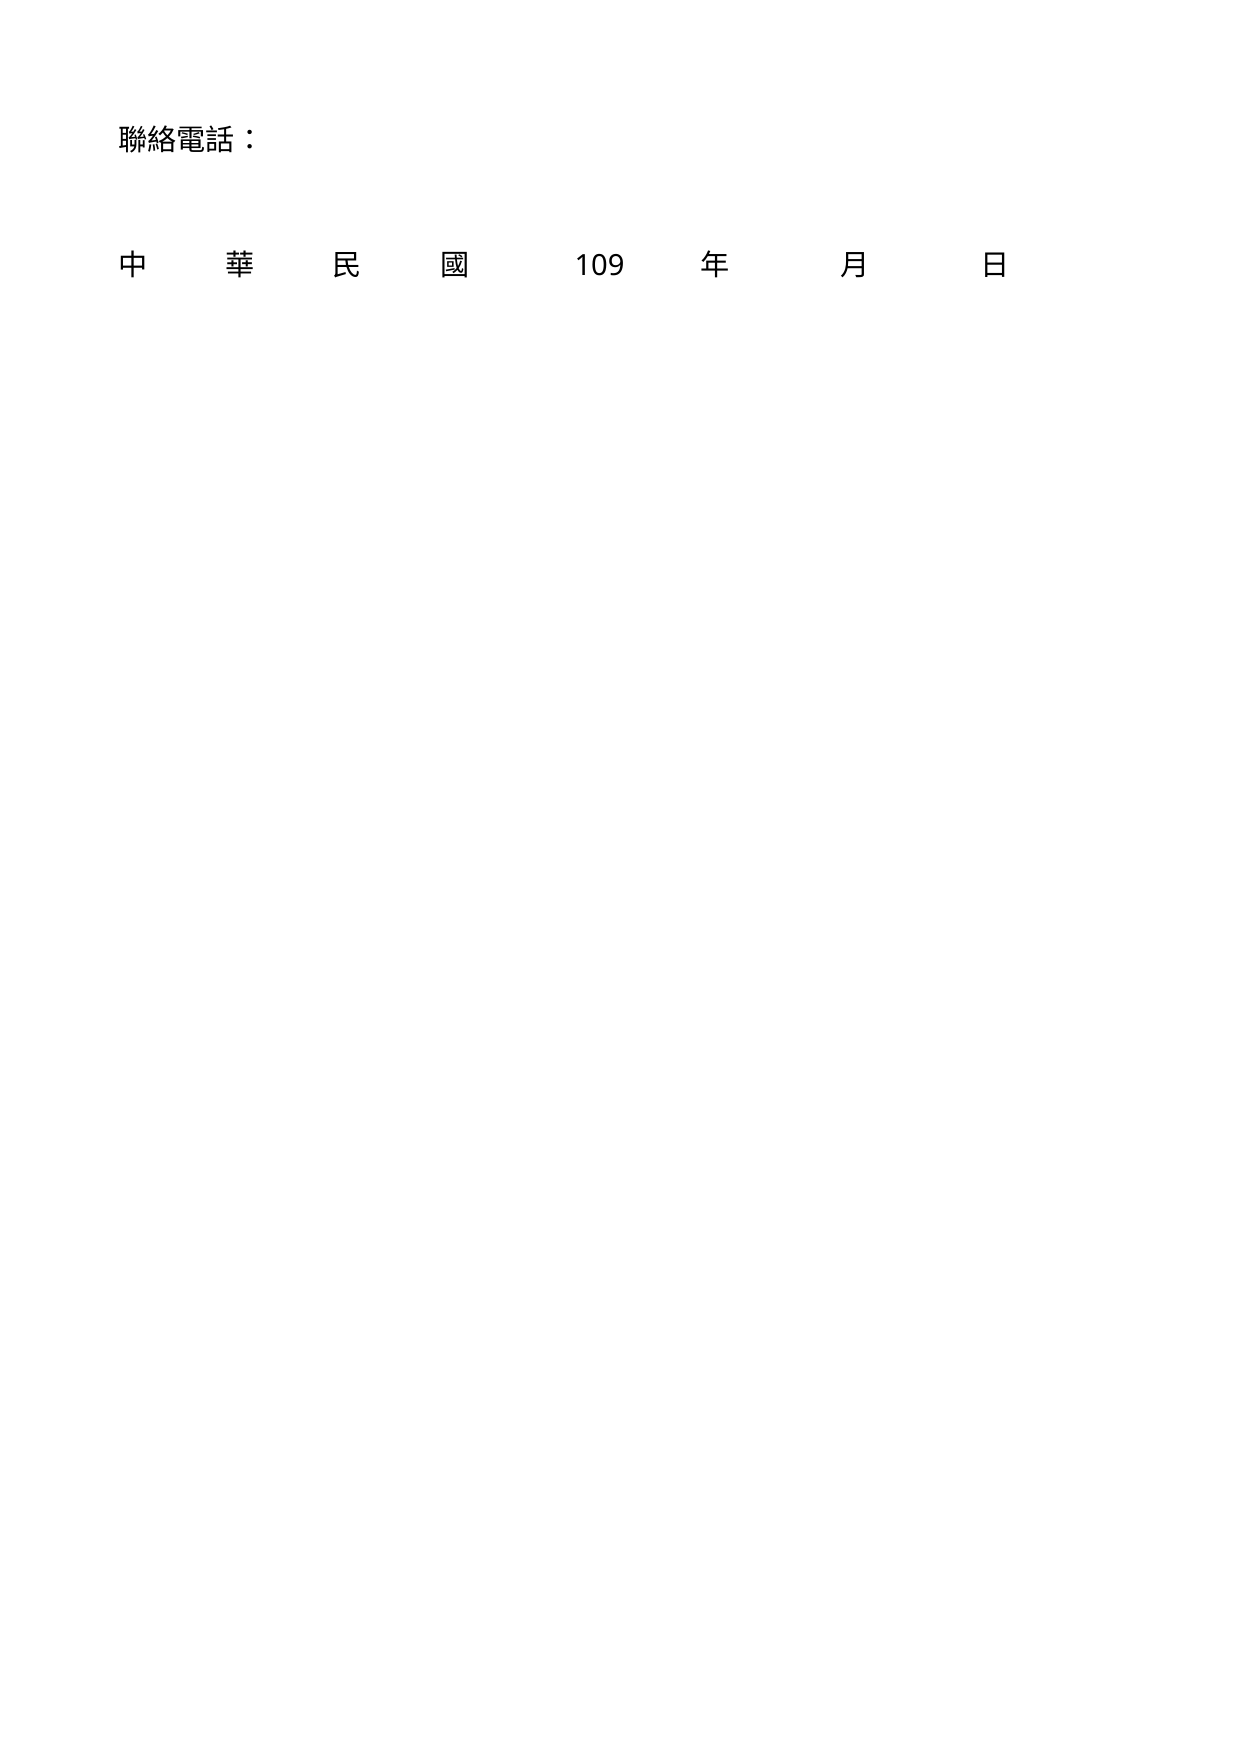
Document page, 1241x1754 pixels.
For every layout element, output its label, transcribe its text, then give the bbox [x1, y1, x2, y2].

text 聯絡電話： [118, 96, 1122, 158]
text 中 華 民 國 109 年 月 日 [118, 221, 1122, 283]
